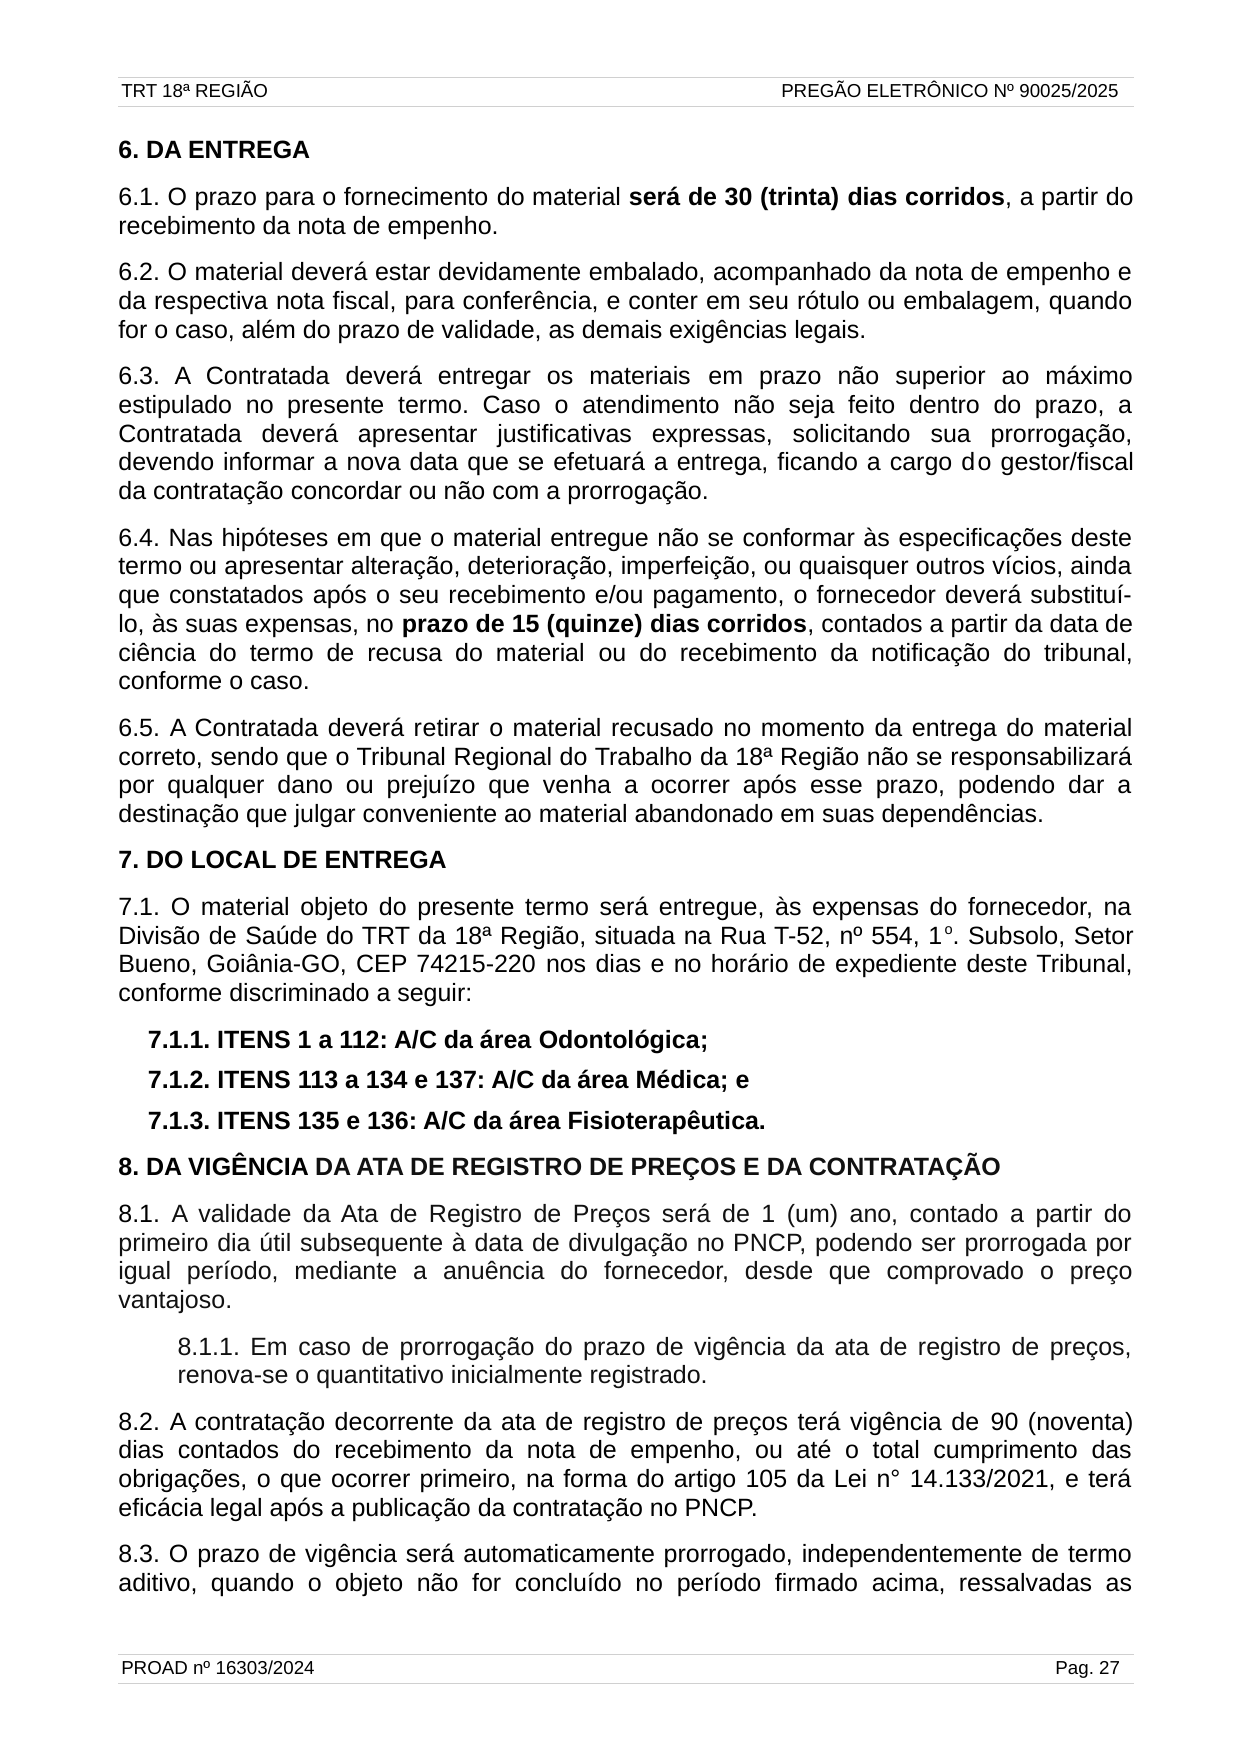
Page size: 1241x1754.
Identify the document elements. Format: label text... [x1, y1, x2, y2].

text 6.4. Nas hipóteses em que o material entregue não se conformar às especificações deste termo ou apresentar alteração, deterioração, imperfeição, ou quaisquer outros vícios, ainda que constatados após o seu recebimento e/ou pagamento, o fornecedor deverá substituí-lo, às suas expensas, no prazo de 15 (quinze) dias corridos, contados a partir da data de ciência do termo de recusa do material ou do recebimento da notificação do tribunal, conforme o caso. [118, 523, 1134, 695]
text 6.2. O material deverá estar devidamente embalado, acompanhado da nota de empenho e da respectiva nota fiscal, para conferência, e conter em seu rótulo ou embalagem, quando for o caso, além do prazo de validade, as demais exigências legais. [118, 257, 1134, 343]
text 7. DO LOCAL DE ENTREGA [118, 846, 1134, 874]
text 6.1. O prazo para o fornecimento do material será de 30 (trinta) dias corridos, a partir do recebimento da nota de empenho. [118, 182, 1134, 239]
text 6.3. A Contratada deverá entregar os materiais em prazo não superior ao máximo estipulado no presente termo. Caso o atendimento não seja feito dentro do prazo, a Contratada deverá apresentar justificativas expressas, solicitando sua prorrogação, devendo informar a nova data que se efetuará a entrega, ficando a cargo do gestor/fiscal da contratação concordar ou não com a prorrogação. [118, 361, 1134, 505]
text 8.1. A validade da Ata de Registro de Preços será de 1 (um) ano, contado a partir do primeiro dia útil subsequente à data de divulgação no PNCP, podendo ser prorrogada por igual período, mediante a anuência do fornecedor, desde que comprovado o preço vantajoso. [118, 1199, 1134, 1314]
text 8. DA VIGÊNCIA DA ATA DE REGISTRO DE PREÇOS E DA CONTRATAÇÃO [118, 1152, 1134, 1181]
text 7.1.2. ITENS 113 a 134 e 137: A/C da área Médica; e [148, 1065, 1134, 1094]
text 7.1.1. ITENS 1 a 112: A/C da área Odontológica; [148, 1025, 1134, 1053]
text 6. DA ENTREGA [118, 136, 1134, 164]
text 7.1. O material objeto do presente termo será entregue, às expensas do fornecedor, na Divisão de Saúde do TRT da 18ª Região, situada na Rua T-52, nº 554, 1o. Subsolo, Setor Bueno, Goiânia-GO, CEP 74215-220 nos dias e no horário de expediente deste Tribunal, conforme discriminado a seguir: [118, 892, 1134, 1007]
text 6.5. A Contratada deverá retirar o material recusado no momento da entrega do material correto, sendo que o Tribunal Regional do Trabalho da 18ª Região não se responsabilizará por qualquer dano ou prejuízo que venha a ocorrer após esse prazo, podendo dar a destinação que julgar conveniente ao material abandonado em suas dependências. [118, 713, 1134, 828]
text 7.1.3. ITENS 135 e 136: A/C da área Fisioterapêutica. [148, 1106, 1134, 1135]
text 8.3. O prazo de vigência será automaticamente prorrogado, independentemente de termo aditivo, quando o objeto não for concluído no período firmado acima, ressalvadas as [118, 1539, 1134, 1597]
text 8.1.1. Em caso de prorrogação do prazo de vigência da ata de registro de preços, renova-se o quantitativo inicialmente registrado. [177, 1332, 1134, 1389]
text 8.2. A contratação decorrente da ata de registro de preços terá vigência de 90 (noventa) dias contados do recebimento da nota de empenho, ou até o total cumprimento das obrigações, o que ocorrer primeiro, na forma do artigo 105 da Lei n° 14.133/2021, e terá eficácia legal após a publicação da contratação no PNCP. [118, 1407, 1134, 1522]
